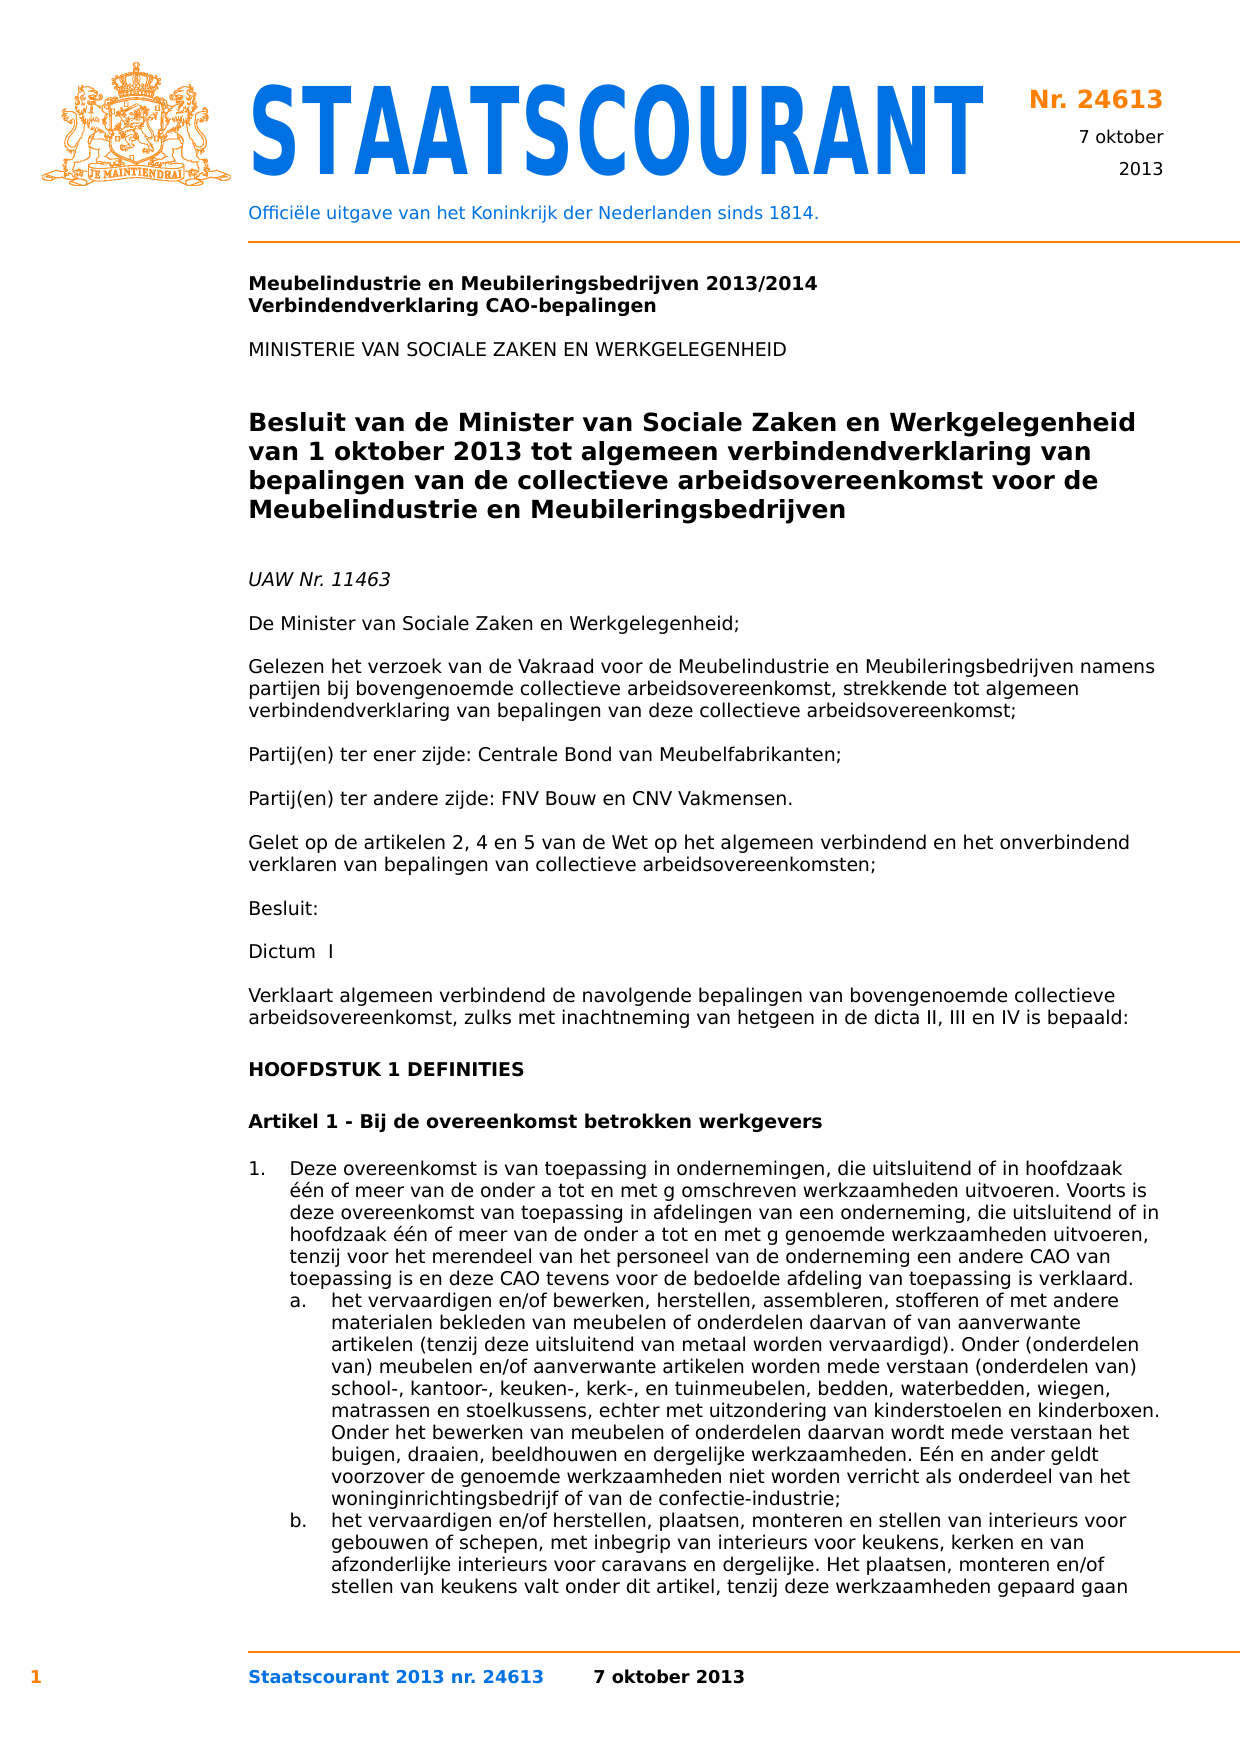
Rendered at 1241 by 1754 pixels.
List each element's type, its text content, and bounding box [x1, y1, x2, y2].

text Partij(en) ter andere zijde: FNV Bouw en CNV Vakmensen. [248, 788, 1163, 810]
text Gelezen het verzoek van de Vakraad voor de Meubelindustrie en Meubileringsbedrijven namens partijen bij bovengenoemde collectieve arbeidsovereenkomst, strekkende tot algemeen verbindendverklaring van bepalingen van deze collectieve arbeidsovereenkomst; [248, 656, 1163, 722]
table_header Nr. 24613 [998, 62, 1240, 121]
text MINISTERIE VAN SOCIALE ZAKEN EN WERKGELEGENHEID [248, 339, 1163, 361]
picture [41, 62, 231, 186]
subtitle HOOFDSTUK 1 DEFINITIES [248, 1059, 1163, 1081]
text b. het vervaardigen en/of herstellen, plaatsen, monteren en stellen van interieurs voor gebouwen of schepen, met inbegrip van interieurs voor keukens, kerken en van afzonderlijke interieurs voor caravans en dergelijke. Het plaatsen, monteren en/of stellen van keukens valt onder dit artikel, tenzij deze werkzaamheden gepaard gaan [289, 1510, 1163, 1598]
subtitle Artikel 1 - Bij de overeenkomst betrokken werkgevers [248, 1111, 1163, 1133]
table_cell 7 oktober [998, 121, 1240, 153]
subtitle Besluit van de Minister van Sociale Zaken en Werkgelegenheid van 1 oktober 2013 tot algemeen verbindendverklaring van bepalingen van de collectieve arbeidsovereenkomst voor de Meubelindustrie en Meubileringsbedrijven [248, 408, 1163, 525]
text Meubelindustrie en Meubileringsbedrijven 2013/2014 [248, 273, 1163, 295]
text Gelet op de artikelen 2, 4 en 5 van de Wet op het algemeen verbindend en het onverbindend verklaren van bepalingen van collectieve arbeidsovereenkomsten; [248, 832, 1163, 876]
text Dictum I [248, 941, 1163, 963]
text Verklaart algemeen verbindend de navolgende bepalingen van bovengenoemde collectieve arbeidsovereenkomst, zulks met inachtneming van hetgeen in de dicta II, III en IV is bepaald: [248, 985, 1163, 1029]
text Partij(en) ter ener zijde: Centrale Bond van Meubelfabrikanten; [248, 744, 1163, 766]
text Besluit: [248, 898, 1163, 919]
text 1. Deze overeenkomst is van toepassing in ondernemingen, die uitsluitend of in hoofdzaak één of meer van de onder a tot en met g omschreven werkzaamheden uitvoeren. Voorts is deze overeenkomst van toepassing in afdelingen van een onderneming, die uitsluitend of in hoofdzaak één of meer van de onder a tot en met g genoemde werkzaamheden uitvoeren, tenzij voor het merendeel van het personeel van de onderneming een andere CAO van toepassing is en deze CAO tevens voor de bedoelde afdeling van toepassing is verklaard. [248, 1158, 1163, 1290]
table_header STAATSCOURANT [248, 62, 998, 203]
table_header [25, 62, 248, 241]
text Verbindendverklaring CAO-bepalingen [248, 295, 1163, 317]
table_cell 2013 [998, 153, 1240, 203]
text UAW Nr. 11463 [248, 568, 1163, 591]
text a. het vervaardigen en/of bewerken, herstellen, assembleren, stofferen of met andere materialen bekleden van meubelen of onderdelen daarvan of van aanverwante artikelen (tenzij deze uitsluitend van metaal worden vervaardigd). Onder (onderdelen van) meubelen en/of aanverwante artikelen worden mede verstaan (onderdelen van) school-, kantoor-, keuken-, kerk-, en tuinmeubelen, bedden, waterbedden, wiegen, matrassen en stoelkussens, echter met uitzondering van kinderstoelen en kinderboxen. Onder het bewerken van meubelen of onderdelen daarvan wordt mede verstaan het buigen, draaien, beeldhouwen en dergelijke werkzaamheden. Eén en ander geldt voorzover de genoemde werkzaamheden niet worden verricht als onderdeel van het woninginrichtingsbedrijf of van de confectie-industrie; [289, 1290, 1163, 1510]
text De Minister van Sociale Zaken en Werkgelegenheid; [248, 612, 1163, 634]
table_cell Officiële uitgave van het Koninkrijk der Nederlanden sinds 1814. [248, 203, 1240, 241]
